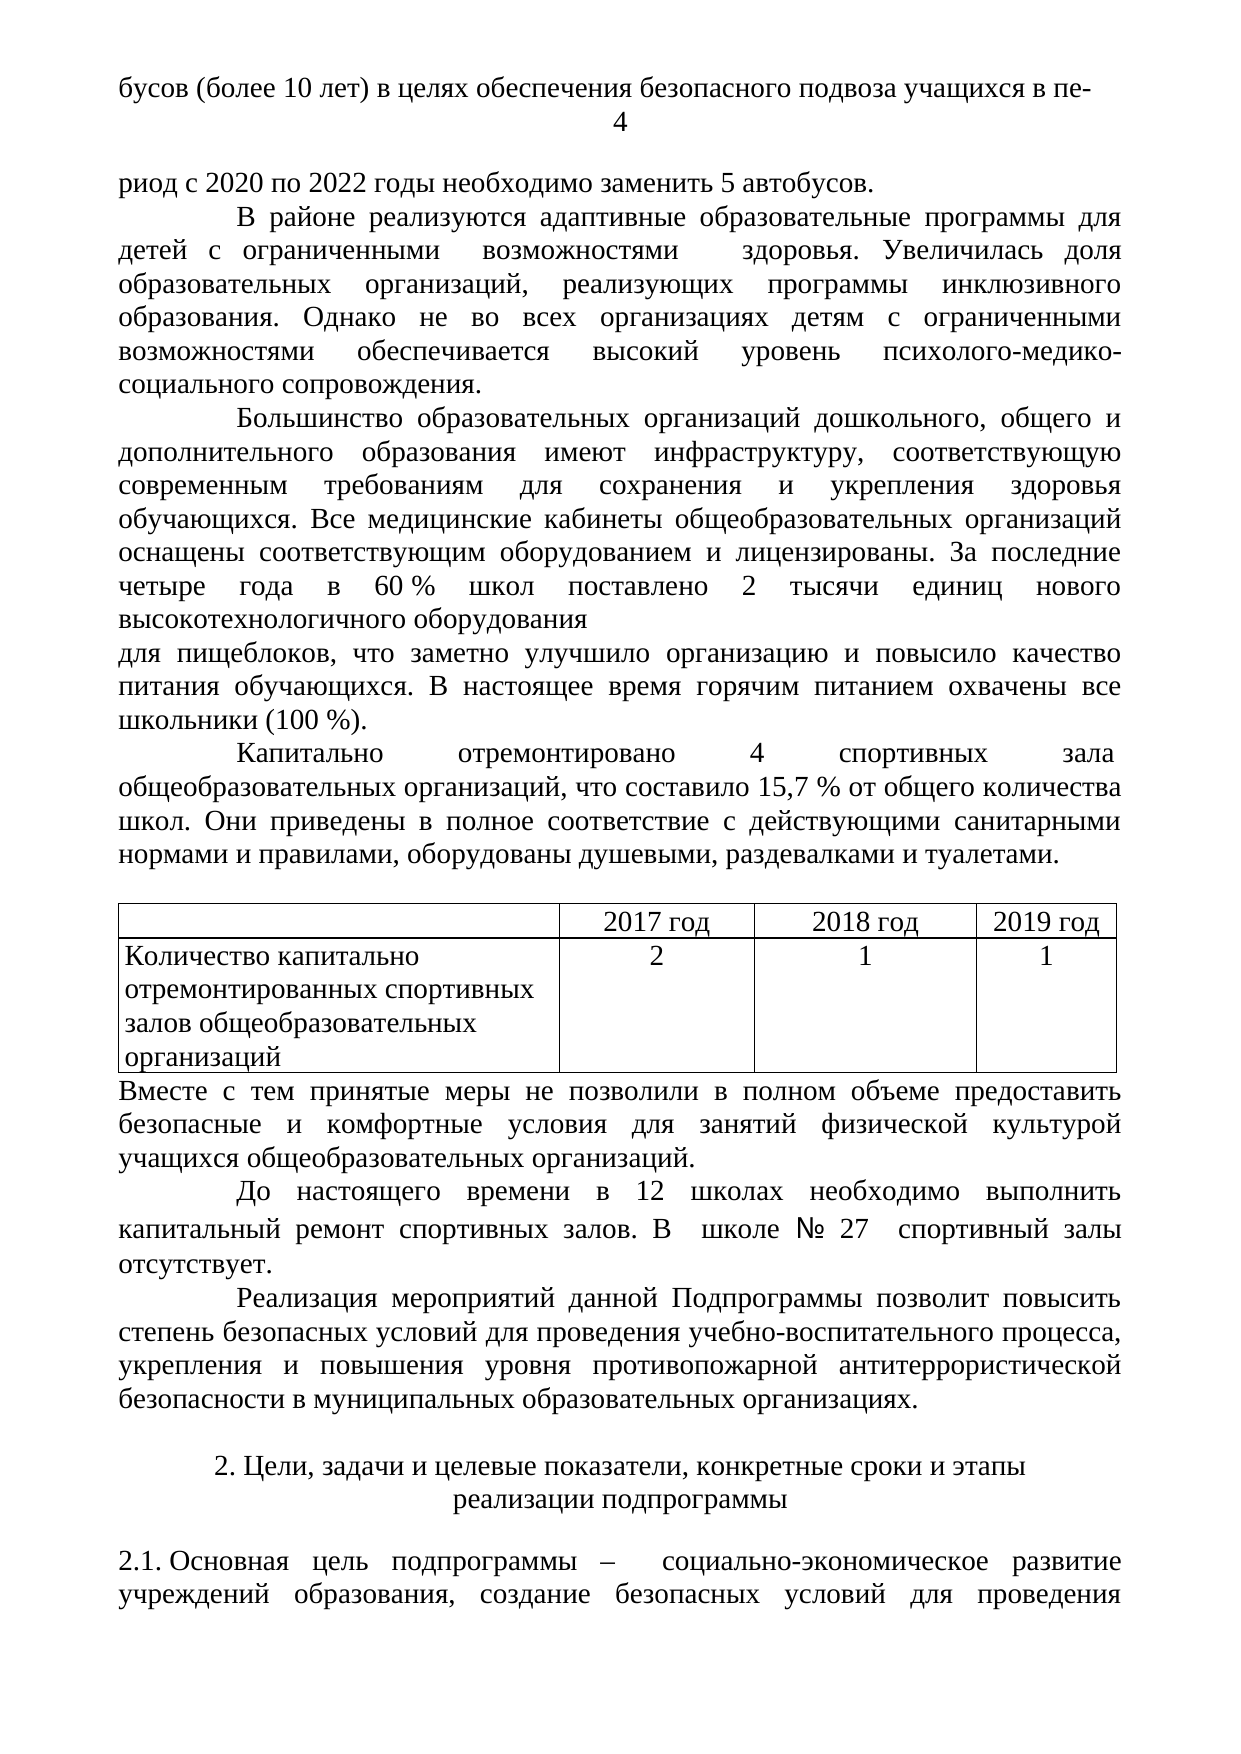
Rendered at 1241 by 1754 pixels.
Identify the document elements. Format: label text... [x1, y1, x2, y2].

table_cell Количество капитально отремонтированных спортивных залов общеобразовательных организаций [119, 939, 559, 1072]
text 4 [118, 104, 1122, 137]
table_cell 1 [977, 939, 1116, 1072]
text 2. Цели, задачи и целевые показатели, конкретные сроки и этапы [118, 1448, 1122, 1481]
table_cell 2 [560, 939, 754, 1072]
text В районе реализуются адаптивные образовательные программы для детей с ограниченными возможностями здоровья. Увеличилась доля образовательных организаций, реализующих программы инклюзивного образования. Однако не во всех организациях детям с ограниченными возможностями обеспечивается высокий уровень психолого-медико-социального сопровождения. [118, 199, 1122, 400]
text Большинство образовательных организаций дошкольного, общего и дополнительного образования имеют инфраструктуру, соответствующую современным требованиям для сохранения и укрепления здоровья обучающихся. Все медицинские кабинеты общеобразовательных организаций оснащены соответствующим оборудованием и лицензированы. За последние четыре года в 60 % школ поставлено 2 тысячи единиц нового высокотехнологичного оборудования [118, 400, 1122, 635]
table_cell 1 [755, 939, 976, 1072]
text До настоящего времени в 12 школах необходимо выполнить капитальный ремонт спортивных залов. В школе № 27 спортивный залы отсутствует. [118, 1173, 1122, 1280]
text риод с 2020 по 2022 годы необходимо заменить 5 автобусов. [118, 165, 1122, 199]
text 2.1. Основная цель подпрограммы – социально-экономическое развитие учреждений образования, создание безопасных условий для проведения [118, 1543, 1122, 1610]
table_header 2018 год [755, 904, 976, 937]
text для пищеблоков, что заметно улучшило организацию и повысило качество питания обучающихся. В настоящее время горячим питанием охвачены все школьники (100 %). [118, 635, 1122, 736]
text Реализация мероприятий данной Подпрограммы позволит повысить степень безопасных условий для проведения учебно-воспитательного процесса, укрепления и повышения уровня противопожарной антитеррористической безопасности в муниципальных образовательных организациях. [118, 1280, 1122, 1414]
table_header 2019 год [977, 904, 1116, 937]
table_header 2017 год [560, 904, 754, 937]
text реализации подпрограммы [118, 1481, 1122, 1515]
text Вместе с тем принятые меры не позволили в полном объеме предоставить безопасные и комфортные условия для занятий физической культурой учащихся общеобразовательных организаций. [118, 1073, 1122, 1173]
text Капитально отремонтировано 4 спортивных зала общеобразовательных организаций, что составило 15,7 % от общего количества школ. Они приведены в полное соответствие с действующими санитарными нормами и правилами, оборудованы душевыми, раздевалками и туалетами. [118, 736, 1122, 870]
text бусов (более 10 лет) в целях обеспечения безопасного подвоза учащихся в пе- [118, 70, 1122, 104]
table_header [119, 904, 559, 937]
